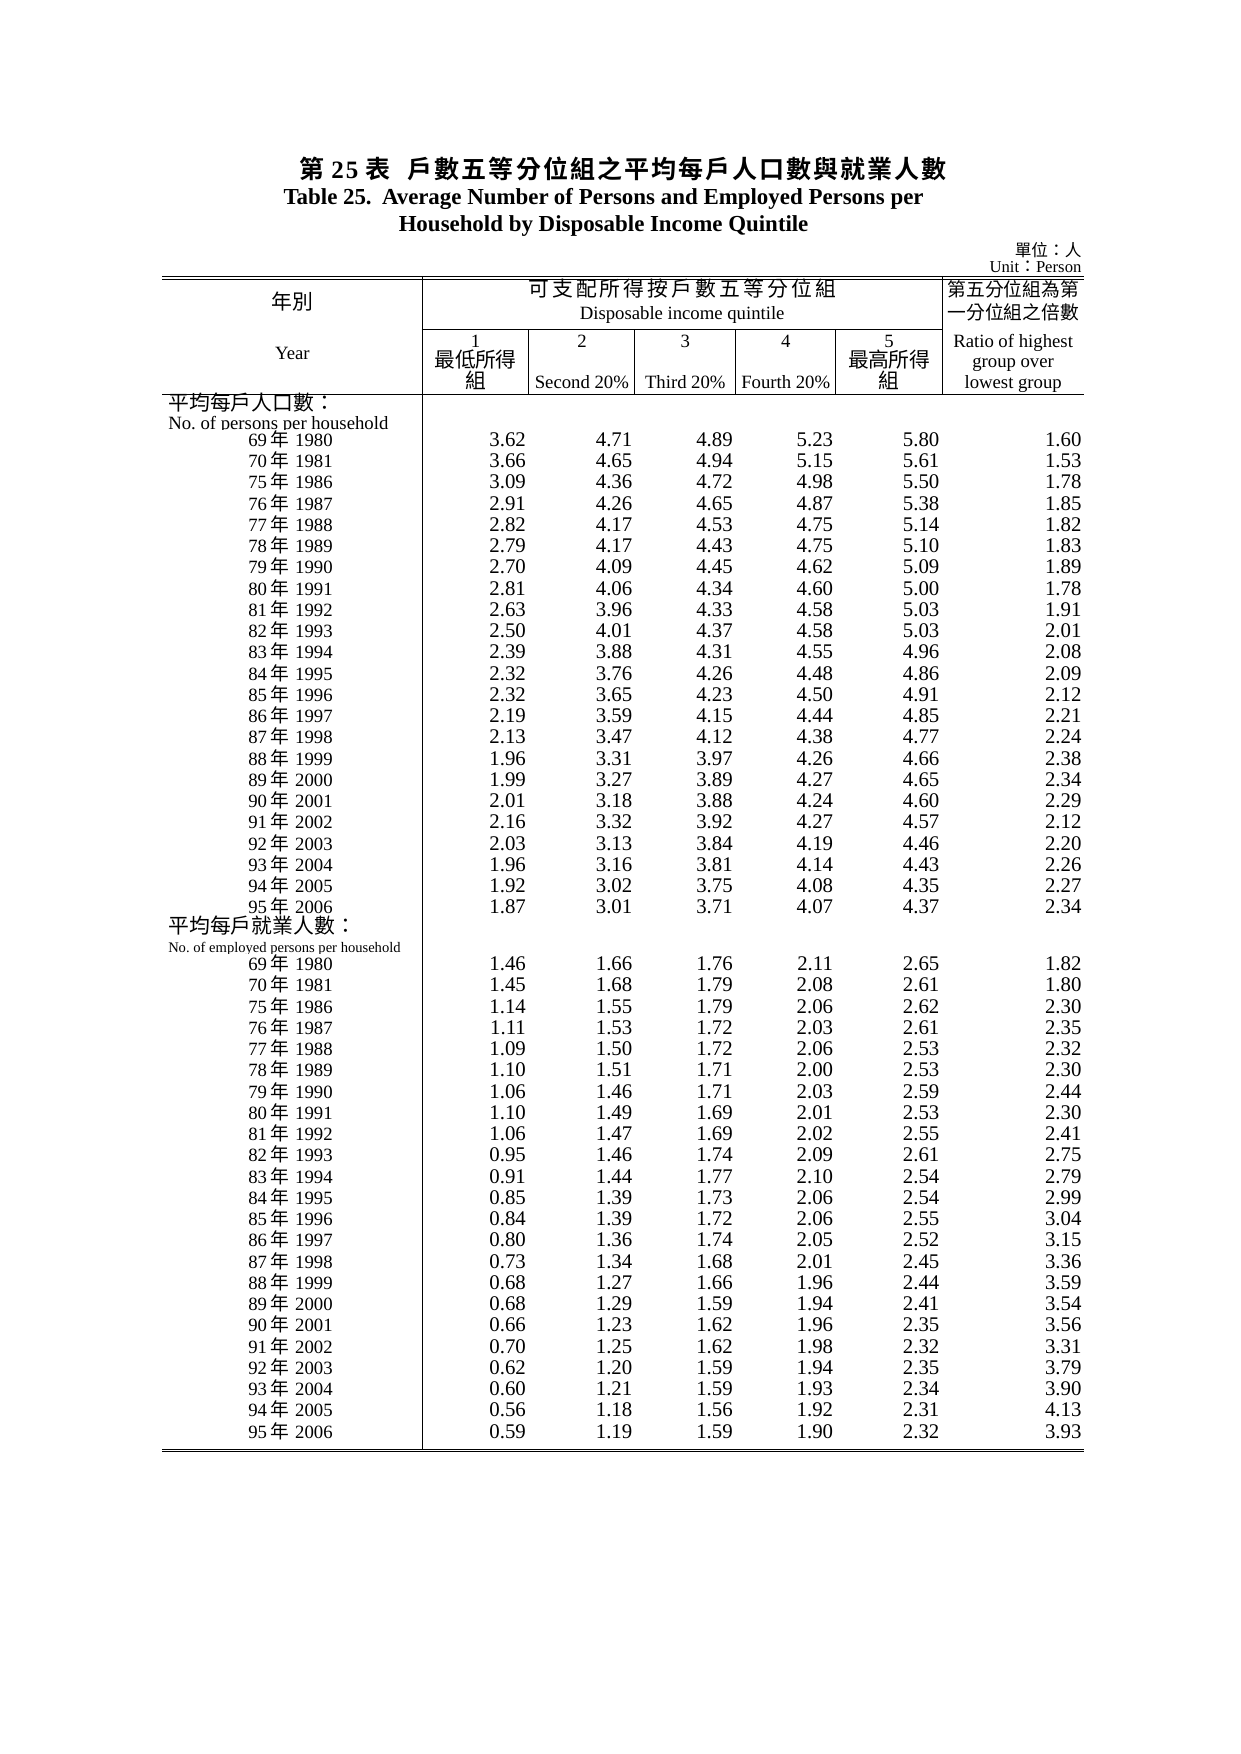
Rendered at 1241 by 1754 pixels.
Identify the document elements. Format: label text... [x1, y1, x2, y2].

table_cell 4.27 [735, 770, 836, 791]
table_cell 2.41 [836, 1294, 942, 1315]
table_cell 2.12 [942, 685, 1084, 706]
table_cell 2.35 [942, 1018, 1084, 1039]
table_cell 3.65 [529, 685, 635, 706]
table_cell [529, 395, 635, 430]
table_cell 95年 [162, 897, 280, 918]
table_cell 3.31 [942, 1336, 1084, 1358]
table_cell 2.44 [836, 1273, 942, 1294]
table_cell 2.05 [735, 1230, 836, 1251]
table_cell 4.98 [735, 472, 836, 493]
table_cell 2.39 [423, 642, 528, 663]
table_cell 1.21 [529, 1379, 635, 1400]
table_cell 3.15 [942, 1230, 1084, 1251]
table_cell 4.24 [735, 791, 836, 812]
table_cell 1.76 [635, 954, 735, 975]
table_header 第25表 戶數五等分位組之平均每戶人口數與就業人數 [162, 150, 1084, 183]
table_cell 1.80 [942, 975, 1084, 996]
table_cell 2.81 [423, 579, 528, 600]
table_cell 1.98 [735, 1336, 836, 1358]
table_cell 2.30 [942, 996, 1084, 1018]
table_cell 1997 [292, 706, 422, 727]
table_cell 2.21 [942, 706, 1084, 727]
table_cell 2005 [292, 1400, 422, 1421]
table_cell 78年 [162, 536, 292, 557]
table_cell 1.71 [635, 1060, 735, 1081]
table_cell 5.00 [836, 579, 942, 600]
table_cell 1.46 [529, 1145, 635, 1166]
table_cell 4.06 [529, 579, 635, 600]
table_cell 1.45 [423, 975, 528, 996]
table_cell 2.03 [735, 1018, 836, 1039]
table_cell 4.15 [635, 706, 735, 727]
table_cell [529, 1443, 635, 1449]
table_cell 4.26 [635, 664, 735, 685]
table_cell 1.68 [529, 975, 635, 996]
table_cell 4.72 [635, 472, 735, 493]
table_cell 1995 [292, 1188, 422, 1209]
table_cell 2.32 [942, 1039, 1084, 1060]
table_cell 1.83 [942, 536, 1084, 557]
table_cell 4.75 [735, 515, 836, 536]
table_cell 4.43 [635, 536, 735, 557]
table_cell 1993 [292, 621, 422, 642]
table_cell 80年 [162, 1103, 292, 1124]
table_cell 2.08 [942, 642, 1084, 663]
table_cell 4.71 [529, 430, 635, 451]
table_cell 1990 [292, 557, 422, 578]
table_cell 2000 [292, 1294, 422, 1315]
table_cell 94年 [162, 1400, 292, 1421]
table_cell 4.65 [635, 494, 735, 515]
table_cell 85年 [162, 1209, 292, 1230]
table_cell 1.39 [529, 1209, 635, 1230]
table_cell 1999 [292, 1273, 422, 1294]
table_cell 2.61 [836, 1145, 942, 1166]
table_cell 95年 [276, 897, 292, 918]
table_cell 2.00 [735, 1060, 836, 1081]
table_cell 3 Third 20% [635, 330, 735, 394]
table_cell 4.91 [836, 685, 942, 706]
table_cell 1.18 [529, 1400, 635, 1421]
table_cell 4.37 [836, 897, 942, 918]
table_cell 1.79 [635, 975, 735, 996]
table_cell 3.59 [942, 1273, 1084, 1294]
table_cell 4.60 [735, 579, 836, 600]
table_cell 1.59 [635, 1358, 735, 1379]
table_cell 87年 [162, 727, 292, 748]
table_cell 2005 [292, 876, 422, 897]
table_cell 1.06 [423, 1081, 528, 1103]
table_cell 1986 [292, 472, 422, 493]
table_cell 4.38 [735, 727, 836, 748]
table_cell 1.78 [942, 579, 1084, 600]
table_cell 4.57 [836, 812, 942, 833]
table_cell 2.12 [942, 812, 1084, 833]
table_cell 4.89 [635, 430, 735, 451]
table_cell 2.30 [942, 1103, 1084, 1124]
table_cell 1.55 [529, 996, 635, 1018]
table_cell 3.71 [635, 897, 735, 918]
table_cell 93年 [162, 1379, 292, 1400]
table_cell 3.75 [635, 876, 735, 897]
table_cell 2.55 [836, 1209, 942, 1230]
table_cell 5.10 [836, 536, 942, 557]
table_cell [735, 919, 836, 954]
table_cell 2006 [292, 897, 422, 918]
table_cell 1.72 [635, 1039, 735, 1060]
table_cell 75年 [162, 472, 292, 493]
table_cell 0.85 [423, 1188, 528, 1209]
table_cell 2.20 [942, 834, 1084, 855]
table_cell 3.18 [529, 791, 635, 812]
table_cell 2.53 [836, 1039, 942, 1060]
table_cell 3.66 [423, 451, 528, 472]
table_cell 84年 [162, 1188, 292, 1209]
table_cell 1.27 [529, 1273, 635, 1294]
table_cell [635, 919, 735, 954]
table_cell 0.68 [423, 1294, 528, 1315]
table_cell 4.26 [735, 749, 836, 770]
table_cell 4.58 [735, 621, 836, 642]
table_cell 1.36 [529, 1230, 635, 1251]
table_cell 2.38 [942, 749, 1084, 770]
table_cell 78年 [162, 1060, 292, 1081]
table_cell 1987 [292, 494, 422, 515]
table_cell 4.17 [529, 536, 635, 557]
table_cell Ratio of highest group over lowest group [943, 329, 1084, 394]
table_cell 1.78 [942, 472, 1084, 493]
table_cell 1.53 [529, 1018, 635, 1039]
table_cell 83年 [162, 1166, 292, 1188]
table_cell 2.59 [836, 1081, 942, 1103]
table_cell 1.62 [635, 1336, 735, 1358]
table_cell 86年 [162, 706, 292, 727]
table_cell 1994 [292, 1166, 422, 1188]
table_cell 1.73 [635, 1188, 735, 1209]
table_cell 83年 [162, 642, 292, 663]
table_cell 4.62 [735, 557, 836, 578]
table_cell 0.70 [423, 1336, 528, 1358]
table_cell 1998 [292, 1251, 422, 1273]
table_cell 1.85 [942, 494, 1084, 515]
table_cell 1.82 [942, 515, 1084, 536]
table_cell 0.95 [423, 1145, 528, 1166]
table_cell 81年 [162, 1124, 292, 1145]
table_cell 4.45 [635, 557, 735, 578]
table_cell 1981 [292, 451, 422, 472]
table_cell 1.66 [635, 1273, 735, 1294]
table_cell 1.87 [423, 897, 528, 918]
table_cell 2.06 [735, 1188, 836, 1209]
table_cell 0.62 [423, 1358, 528, 1379]
table_cell 1981 [292, 975, 422, 996]
table_cell 4.96 [836, 642, 942, 663]
table_cell 2.06 [735, 1209, 836, 1230]
table_cell 77年 [162, 515, 292, 536]
table_cell 3.62 [423, 430, 528, 451]
table_cell 2.31 [836, 1400, 942, 1421]
table_cell 2.06 [735, 1039, 836, 1060]
table_cell [529, 919, 635, 954]
table_cell 1.20 [529, 1358, 635, 1379]
table_cell 4.65 [836, 770, 942, 791]
table_cell 1.92 [423, 876, 528, 897]
table_cell 4.48 [735, 664, 836, 685]
table_cell 4.01 [529, 621, 635, 642]
table_cell 88年 [162, 749, 292, 770]
table_cell 2.10 [735, 1166, 836, 1188]
table_cell 4.08 [735, 876, 836, 897]
table_cell 2.50 [423, 621, 528, 642]
table_cell 1.89 [942, 557, 1084, 578]
table_cell 1 最低所得組 Lowest 20% [423, 330, 528, 394]
table_cell 3.04 [942, 1209, 1084, 1230]
table_cell 3.81 [635, 855, 735, 876]
table_cell 3.84 [635, 834, 735, 855]
table_cell 0.68 [423, 1273, 528, 1294]
table_cell 2.55 [836, 1124, 942, 1145]
table_cell 1.60 [942, 430, 1084, 451]
table_cell Unit：Person [162, 260, 1084, 276]
table_cell 2001 [292, 791, 422, 812]
table_cell 2.09 [942, 664, 1084, 685]
table_cell 1.49 [529, 1103, 635, 1124]
table_cell 5.09 [836, 557, 942, 578]
table_cell [836, 919, 942, 954]
table_cell 3.27 [529, 770, 635, 791]
table_cell 2.29 [942, 791, 1084, 812]
table_cell 2.01 [735, 1251, 836, 1273]
table_cell 3.59 [529, 706, 635, 727]
table_cell 81年 [162, 600, 292, 621]
table_cell 1.23 [529, 1315, 635, 1336]
table_cell 4.37 [635, 621, 735, 642]
table_cell 1.47 [529, 1124, 635, 1145]
table_cell 2.79 [423, 536, 528, 557]
table_cell 2000 [292, 770, 422, 791]
table_cell 2.52 [836, 1230, 942, 1251]
table_cell 1.11 [423, 1018, 528, 1039]
table_cell 1.79 [635, 996, 735, 1018]
table_cell 2.53 [836, 1103, 942, 1124]
table_cell 2.01 [735, 1103, 836, 1124]
table_cell 1.74 [635, 1145, 735, 1166]
table_cell 0.80 [423, 1230, 528, 1251]
table_cell 1.96 [735, 1315, 836, 1336]
table_cell 4.17 [529, 515, 635, 536]
table_cell [635, 395, 735, 430]
table_cell 5.80 [836, 430, 942, 451]
table_cell 2.70 [423, 557, 528, 578]
table_cell 4.26 [529, 494, 635, 515]
table_cell 80年 [162, 579, 292, 600]
table_cell 2.32 [423, 664, 528, 685]
table_cell 5.03 [836, 600, 942, 621]
table_cell 4.65 [529, 451, 635, 472]
table_cell 2.99 [942, 1188, 1084, 1209]
table_cell 90年 [162, 1315, 292, 1336]
table_cell 1992 [292, 600, 422, 621]
table_cell 94年 [162, 876, 292, 897]
table_cell 4.09 [529, 557, 635, 578]
table_cell 1.96 [423, 749, 528, 770]
table_cell 82年 [162, 621, 292, 642]
table_cell 2.01 [942, 621, 1084, 642]
table_cell 3.76 [529, 664, 635, 685]
table_cell 89年 [162, 770, 292, 791]
table_cell 1.46 [529, 1081, 635, 1103]
table_cell 76年 [162, 494, 292, 515]
table_cell 70年 [162, 451, 292, 472]
table_cell 2.53 [836, 1060, 942, 1081]
table_cell 4.94 [635, 451, 735, 472]
table_cell 1.82 [942, 954, 1084, 975]
table_cell 1989 [292, 536, 422, 557]
table_cell 1.69 [635, 1103, 735, 1124]
table_cell [942, 919, 1084, 954]
table_cell 2.01 [423, 791, 528, 812]
table_cell 3.96 [529, 600, 635, 621]
table_cell [423, 1443, 528, 1449]
table_cell 1.91 [942, 600, 1084, 621]
table_cell 1.72 [635, 1209, 735, 1230]
table_cell 1987 [292, 1018, 422, 1039]
table_cell 2.08 [735, 975, 836, 996]
table_cell 4.13 [942, 1400, 1084, 1421]
table_cell 5.14 [836, 515, 942, 536]
table_cell 1988 [292, 1039, 422, 1060]
table_cell 2.09 [735, 1145, 836, 1166]
table_cell 5.38 [836, 494, 942, 515]
table_cell 91年 [162, 812, 292, 833]
table_cell 1.94 [735, 1294, 836, 1315]
table_cell 3.93 [942, 1421, 1084, 1443]
table_cell 2 Second 20% [529, 330, 634, 394]
table_cell [635, 1443, 735, 1449]
table_cell 79年 [162, 1081, 292, 1103]
table_cell 0.66 [423, 1315, 528, 1336]
table_cell 2.19 [423, 706, 528, 727]
table_cell 2.03 [735, 1081, 836, 1103]
table_cell 1.44 [529, 1166, 635, 1188]
table_cell 4.07 [735, 897, 836, 918]
table_cell 3.01 [529, 897, 635, 918]
table_cell 2.30 [942, 1060, 1084, 1081]
table_cell 79年 [162, 557, 292, 578]
table_cell 單位：人 [162, 243, 1084, 259]
table_cell 4.66 [836, 749, 942, 770]
table_cell 4.77 [836, 727, 942, 748]
table_cell 2.13 [423, 727, 528, 748]
table_cell 第五分位組為第一分位組之倍數 [943, 280, 1084, 329]
table_cell [836, 395, 942, 430]
table_cell 1.59 [635, 1421, 735, 1443]
table_cell 93年 [162, 855, 292, 876]
table_cell 1.19 [529, 1421, 635, 1443]
table_cell 1.53 [942, 451, 1084, 472]
table_cell 5 最高所得組 Highest 20% [836, 330, 942, 394]
table_cell 90年 [162, 791, 292, 812]
table_cell 3.13 [529, 834, 635, 855]
table_cell [423, 395, 528, 430]
table_cell 4.53 [635, 515, 735, 536]
table_cell 5.15 [735, 451, 836, 472]
table_cell 2001 [292, 1315, 422, 1336]
table_cell 95年 [162, 1421, 292, 1443]
table_cell [735, 1443, 836, 1449]
table_cell [423, 919, 528, 954]
table_cell 2004 [292, 1379, 422, 1400]
table_cell 1.06 [423, 1124, 528, 1145]
table_cell 1.46 [423, 954, 528, 975]
table_cell 2.79 [942, 1166, 1084, 1188]
table_cell 5.61 [836, 451, 942, 472]
table_cell 2.82 [423, 515, 528, 536]
table_cell 1.96 [735, 1273, 836, 1294]
table_cell 2.34 [836, 1379, 942, 1400]
table_cell 87年 [162, 1251, 292, 1273]
table_cell 2.32 [836, 1336, 942, 1358]
table_cell 3.97 [635, 749, 735, 770]
table_cell 1988 [292, 515, 422, 536]
table_cell 0.73 [423, 1251, 528, 1273]
table_cell 可支配所得按戶數五等分位組 Disposable income quintile [423, 280, 942, 329]
table_cell 4.58 [735, 600, 836, 621]
table_cell 2.03 [423, 834, 528, 855]
table_cell 1989 [292, 1060, 422, 1081]
table_cell 1.59 [635, 1379, 735, 1400]
table_cell 88年 [162, 1273, 292, 1294]
table_cell 1991 [292, 1103, 422, 1124]
table_cell 1.10 [423, 1060, 528, 1081]
table_cell 1.94 [735, 1358, 836, 1379]
table_cell 1.56 [635, 1400, 735, 1421]
table_cell 69年 [162, 954, 292, 975]
table_cell 1.39 [529, 1188, 635, 1209]
table_cell 5.23 [735, 430, 836, 451]
table_cell 4.60 [836, 791, 942, 812]
table_cell 2.35 [836, 1315, 942, 1336]
table_cell 84年 [162, 664, 292, 685]
table_cell 2.91 [423, 494, 528, 515]
table_cell 2003 [292, 1358, 422, 1379]
table_cell 2.26 [942, 855, 1084, 876]
table_cell 2.54 [836, 1166, 942, 1188]
table_cell 4 Fourth 20% [736, 330, 835, 394]
table_cell 1.34 [529, 1251, 635, 1273]
table_cell 4.23 [635, 685, 735, 706]
table_cell 1996 [292, 685, 422, 706]
table_cell 2.61 [836, 975, 942, 996]
table_cell 2.06 [735, 996, 836, 1018]
table_cell [162, 1443, 292, 1449]
table_cell 1.74 [635, 1230, 735, 1251]
table_cell 4.31 [635, 642, 735, 663]
table_cell 1.71 [635, 1081, 735, 1103]
table_cell 1999 [292, 749, 422, 770]
table_cell 3.56 [942, 1315, 1084, 1336]
table_cell 2002 [292, 812, 422, 833]
table_cell 3.31 [529, 749, 635, 770]
table_cell 平均每戶人口數： No. of persons per household [162, 395, 422, 430]
table_cell 2.45 [836, 1251, 942, 1273]
table_cell Year [162, 329, 422, 394]
table_cell 4.46 [836, 834, 942, 855]
table_cell 2.24 [942, 727, 1084, 748]
table_cell 5.50 [836, 472, 942, 493]
table_cell 86年 [162, 1230, 292, 1251]
table_cell 1993 [292, 1145, 422, 1166]
table_cell 1.72 [635, 1018, 735, 1039]
table_cell 4.50 [735, 685, 836, 706]
table_cell [292, 1443, 422, 1449]
table_cell 4.36 [529, 472, 635, 493]
table_cell 2.54 [836, 1188, 942, 1209]
table_cell 1.25 [529, 1336, 635, 1358]
table_cell 3.89 [635, 770, 735, 791]
table_cell 3.09 [423, 472, 528, 493]
table_cell 3.88 [529, 642, 635, 663]
table_cell 4.75 [735, 536, 836, 557]
table_cell 2.32 [836, 1421, 942, 1443]
table_cell 0.91 [423, 1166, 528, 1188]
table_cell 1.10 [423, 1103, 528, 1124]
table_cell 2.62 [836, 996, 942, 1018]
table_cell 0.60 [423, 1379, 528, 1400]
table_cell 3.02 [529, 876, 635, 897]
table_cell 1.99 [423, 770, 528, 791]
table_cell 2.32 [423, 685, 528, 706]
table_cell 1.90 [735, 1421, 836, 1443]
table_cell 75年 [162, 996, 292, 1018]
table_cell 91年 [162, 1336, 292, 1358]
table_cell 3.92 [635, 812, 735, 833]
table_cell 1994 [292, 642, 422, 663]
table_cell 4.35 [836, 876, 942, 897]
table_cell 1995 [292, 664, 422, 685]
table_cell Table 25. Average Number of Persons and Employed Persons per Household by Disposable Income Quintile [162, 183, 1084, 243]
table_cell 1.51 [529, 1060, 635, 1081]
table_cell 4.12 [635, 727, 735, 748]
table_cell 1986 [292, 996, 422, 1018]
table_cell 4.55 [735, 642, 836, 663]
table_cell 1.93 [735, 1379, 836, 1400]
table_cell 1.96 [423, 855, 528, 876]
table_cell 年別 [162, 280, 422, 329]
table_cell 3.36 [942, 1251, 1084, 1273]
table_cell 4.27 [735, 812, 836, 833]
table_cell 1.62 [635, 1315, 735, 1336]
table_cell 2.61 [836, 1018, 942, 1039]
table_cell 1.92 [735, 1400, 836, 1421]
table_cell 2.75 [942, 1145, 1084, 1166]
table_cell 1.29 [529, 1294, 635, 1315]
table_cell 2003 [292, 834, 422, 855]
table_cell 1.69 [635, 1124, 735, 1145]
table_cell 70年 [162, 975, 292, 996]
table_cell 2.65 [836, 954, 942, 975]
table_cell 3.88 [635, 791, 735, 812]
table_cell [735, 395, 836, 430]
table_cell 4.19 [735, 834, 836, 855]
table_cell 2.27 [942, 876, 1084, 897]
table_cell [942, 395, 1084, 430]
table_cell 1.68 [635, 1251, 735, 1273]
table_cell 4.14 [735, 855, 836, 876]
table_cell 69年 [162, 430, 292, 451]
table_cell 2.02 [735, 1124, 836, 1145]
table_cell 85年 [162, 685, 292, 706]
table_cell 2.34 [942, 770, 1084, 791]
table_cell 77年 [162, 1039, 292, 1060]
table_cell 2.35 [836, 1358, 942, 1379]
table_cell 3.32 [529, 812, 635, 833]
table_cell 3.47 [529, 727, 635, 748]
table_cell 4.86 [836, 664, 942, 685]
table_cell 82年 [162, 1145, 292, 1166]
table_cell 1997 [292, 1230, 422, 1251]
table_cell 1991 [292, 579, 422, 600]
table_cell 2002 [292, 1336, 422, 1358]
table_cell 5.03 [836, 621, 942, 642]
table_cell 1.66 [529, 954, 635, 975]
table_cell 0.56 [423, 1400, 528, 1421]
table_cell 3.16 [529, 855, 635, 876]
table_cell 4.87 [735, 494, 836, 515]
table_cell 2.16 [423, 812, 528, 833]
table_cell 2006 [292, 1421, 422, 1443]
table_cell 1.14 [423, 996, 528, 1018]
table_cell 92年 [162, 834, 292, 855]
table_cell 2.34 [942, 897, 1084, 918]
table_cell [836, 1443, 942, 1449]
table_cell 3.54 [942, 1294, 1084, 1315]
table_cell 4.85 [836, 706, 942, 727]
table_cell 92年 [162, 1358, 292, 1379]
table_cell [942, 1443, 1084, 1449]
table_cell 3.79 [942, 1358, 1084, 1379]
table_cell 2.11 [735, 954, 836, 975]
table_cell 1.09 [423, 1039, 528, 1060]
table_cell 0.84 [423, 1209, 528, 1230]
table_cell 4.33 [635, 600, 735, 621]
table_cell 2.41 [942, 1124, 1084, 1145]
table_cell 平均每戶就業人數： No. of employed persons per household [162, 919, 422, 954]
table_cell 4.34 [635, 579, 735, 600]
table_cell 1980 [292, 954, 422, 975]
table_cell 2.44 [942, 1081, 1084, 1103]
table_cell 89年 [162, 1294, 292, 1315]
table_cell 4.44 [735, 706, 836, 727]
table_cell 1.50 [529, 1039, 635, 1060]
table_cell 1.59 [635, 1294, 735, 1315]
table_cell 4.43 [836, 855, 942, 876]
table_cell 76年 [162, 1018, 292, 1039]
table_cell 1992 [292, 1124, 422, 1145]
table_cell 0.59 [423, 1421, 528, 1443]
table_cell 3.90 [942, 1379, 1084, 1400]
table_cell 1996 [292, 1209, 422, 1230]
table_cell 1.77 [635, 1166, 735, 1188]
table_cell 2004 [292, 855, 422, 876]
table_cell 1980 [292, 430, 422, 451]
table_cell 2.63 [423, 600, 528, 621]
table_cell 1990 [292, 1081, 422, 1103]
table_cell 1998 [292, 727, 422, 748]
